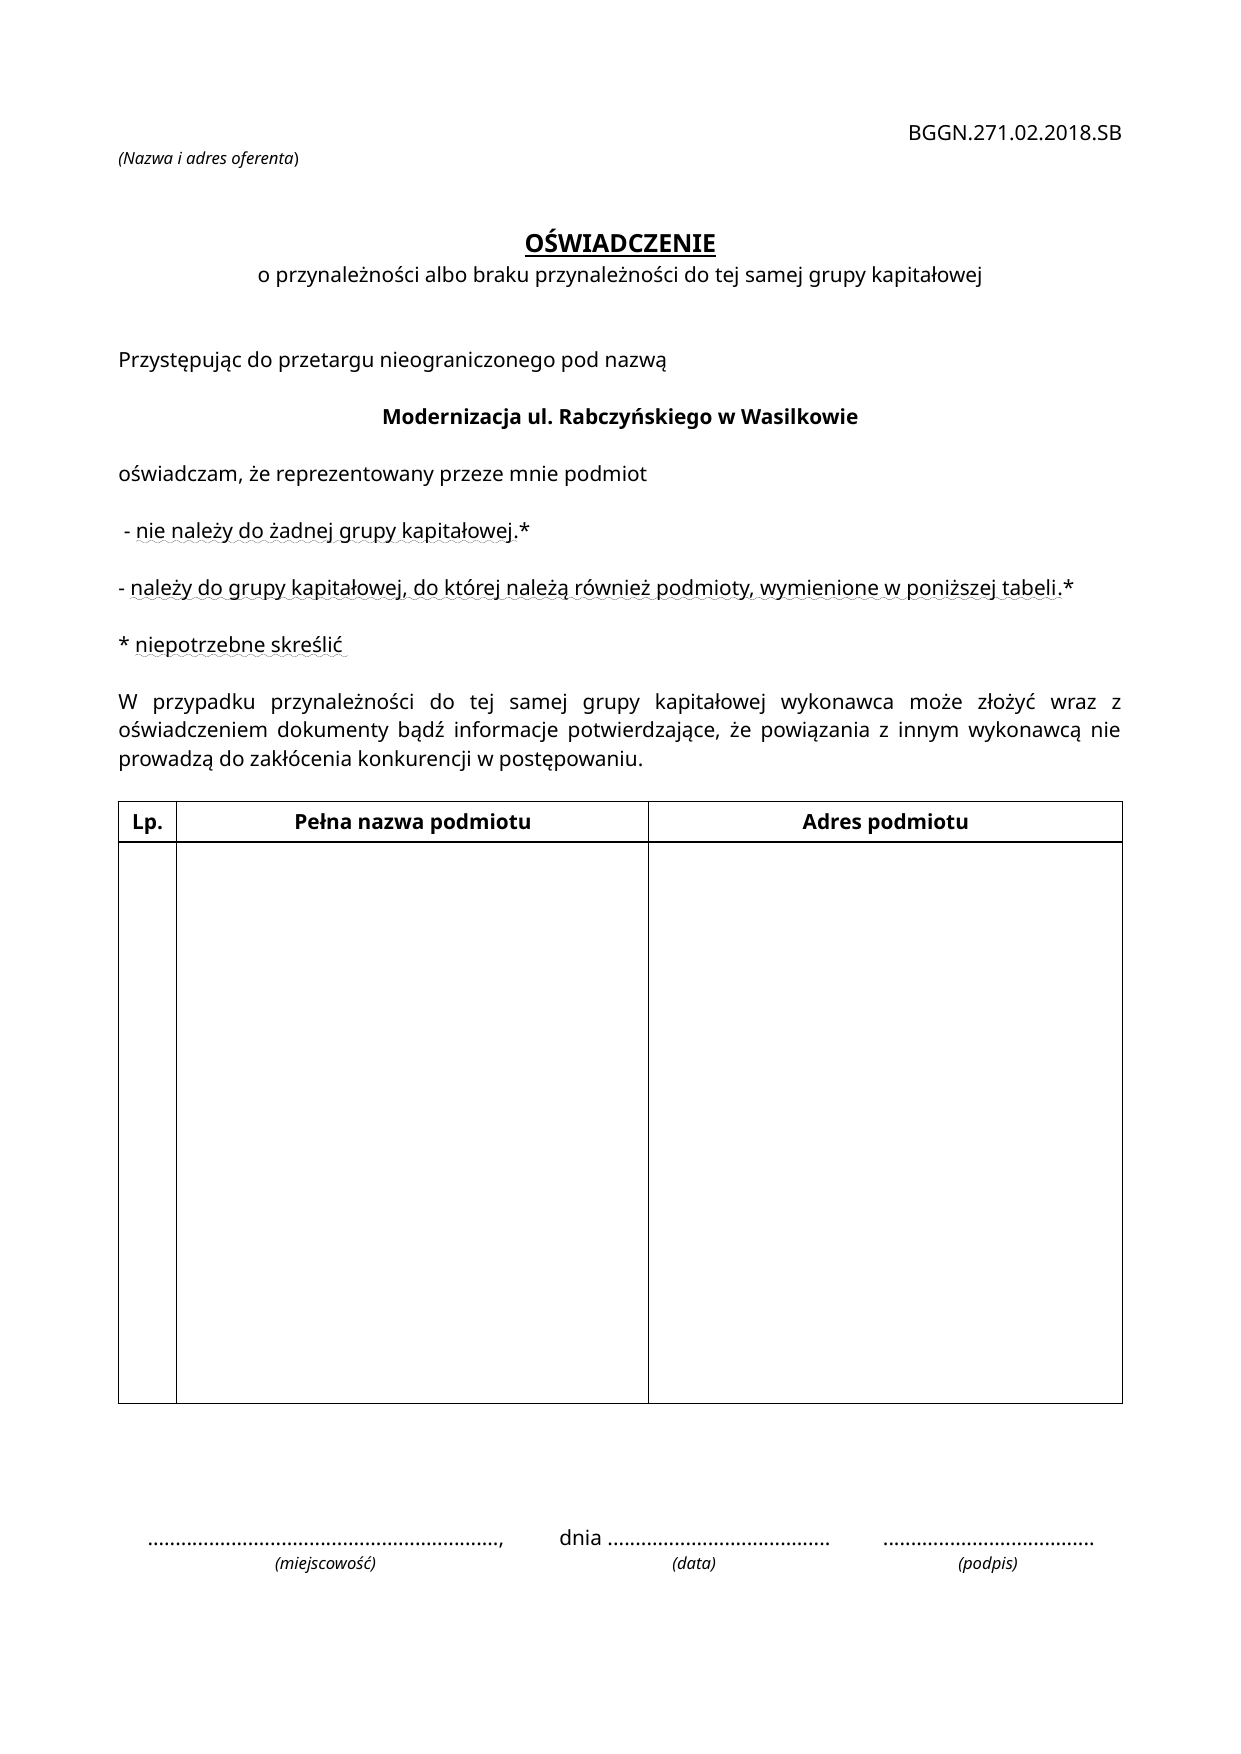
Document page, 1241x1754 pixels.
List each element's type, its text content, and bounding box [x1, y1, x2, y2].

table_cell [649, 843, 1122, 1402]
table_cell [119, 843, 176, 1402]
text * niepotrzebne skreślić [118, 630, 1122, 658]
table_header ..............................................................., (miejscowość) [118, 1517, 534, 1580]
text W przypadku przynależności do tej samej grupy kapitałowej wykonawca może złożyć wraz z oświadczeniem dokumenty bądź informacje potwierdzające, że powiązania z innym wykonawcą nie prowadzą do zakłócenia konkurencji w postępowaniu. [118, 687, 1122, 772]
text o przynależności albo braku przynależności do tej samej grupy kapitałowej [118, 260, 1122, 289]
text - należy do grupy kapitałowej, do której należą również podmioty, wymienione w poniższej tabeli.* [118, 573, 1122, 601]
text - nie należy do żadnej grupy kapitałowej.* [118, 516, 1122, 544]
text oświadczam, że reprezentowany przeze mnie podmiot [118, 459, 1122, 488]
text Modernizacja ul. Rabczyńskiego w Wasilkowie [118, 402, 1122, 431]
table_header dnia ........................................ (data) [534, 1517, 856, 1580]
table_header Adres podmiotu [649, 802, 1122, 841]
table_header Lp. [119, 802, 176, 841]
text (Nazwa i adres oferenta) [118, 147, 1122, 169]
table_cell [177, 843, 648, 1402]
table_header ...................................... (podpis) [856, 1517, 1122, 1580]
table_header Pełna nazwa podmiotu [177, 802, 648, 841]
text OŚWIADCZENIE [118, 226, 1122, 260]
text Przystępując do przetargu nieograniczonego pod nazwą [118, 346, 1122, 374]
text BGGN.271.02.2018.SB [118, 118, 1122, 147]
